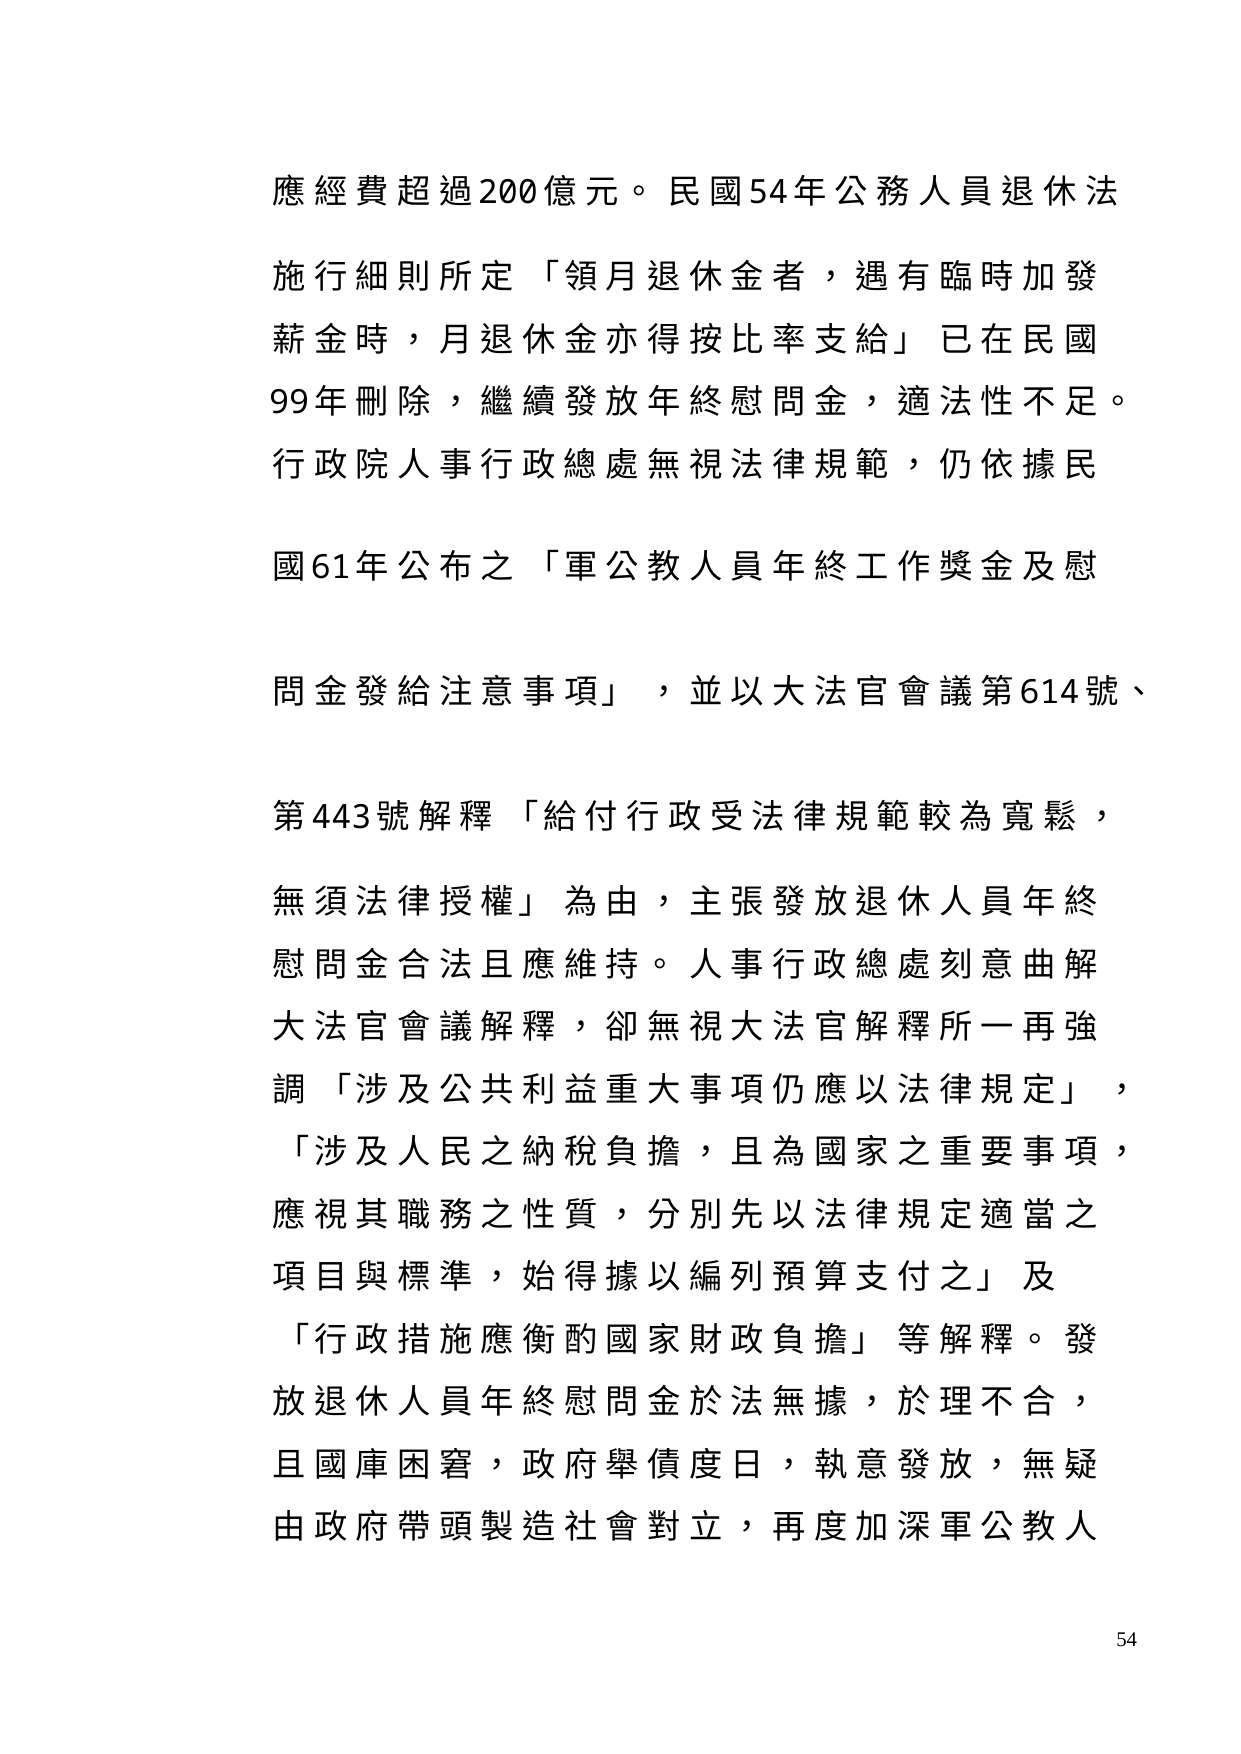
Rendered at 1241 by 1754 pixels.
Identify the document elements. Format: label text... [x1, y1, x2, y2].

text 1.有鑑於退休人員已領取優渥之月退休金外，卻仍比照在職軍公教領取年終慰問金，每年需支應經費超過200億元。民國54年公務人員退休法施行細則所定「領月退休金者，遇有臨時加發薪金時，月退休金亦得按比率支給」已在民國99年刪除，繼續發放年終慰問金，適法性不足。行政院人事行政總處無視法律規範，仍依據民國61年公布之「軍公教人員年終工作獎金及慰問金發給注意事項」，並以大法官會議第614號、第443號解釋「給付行政受法律規範較為寬鬆，無須法律授權」為由，主張發放退休人員年終慰問金合法且應維持。人事行政總處刻意曲解大法官會議解釋，卻無視大法官解釋所一再強調「涉及公共利益重大事項仍應以法律規定」，「涉及人民之納稅負擔，且為國家之重要事項，應視其職務之性質，分別先以法律規定適當之項目與標準，始得據以編列預算支付之」及「行政措施應衡酌國家財政負擔」等解釋。發放退休人員年終慰問金於法無據，於理不合，且國庫困窘，政府舉債度日，執意發放，無疑由政府帶頭製造社會對立，再度加深軍公教人員與一般勞工間的相對剝奪感，爰此，102年度行政院農業委員會動植物防疫檢疫局及所屬「人事費」之「獎金」中有關「退休人員年終慰問金」之發放「僅限支領月退休俸2萬元以下之退休人員或遺眷，以及因作戰或演訓而受傷死亡殘廢之退休人員或其遺族」，其餘經費予以刪除。 [226, 108, 1133, 1545]
